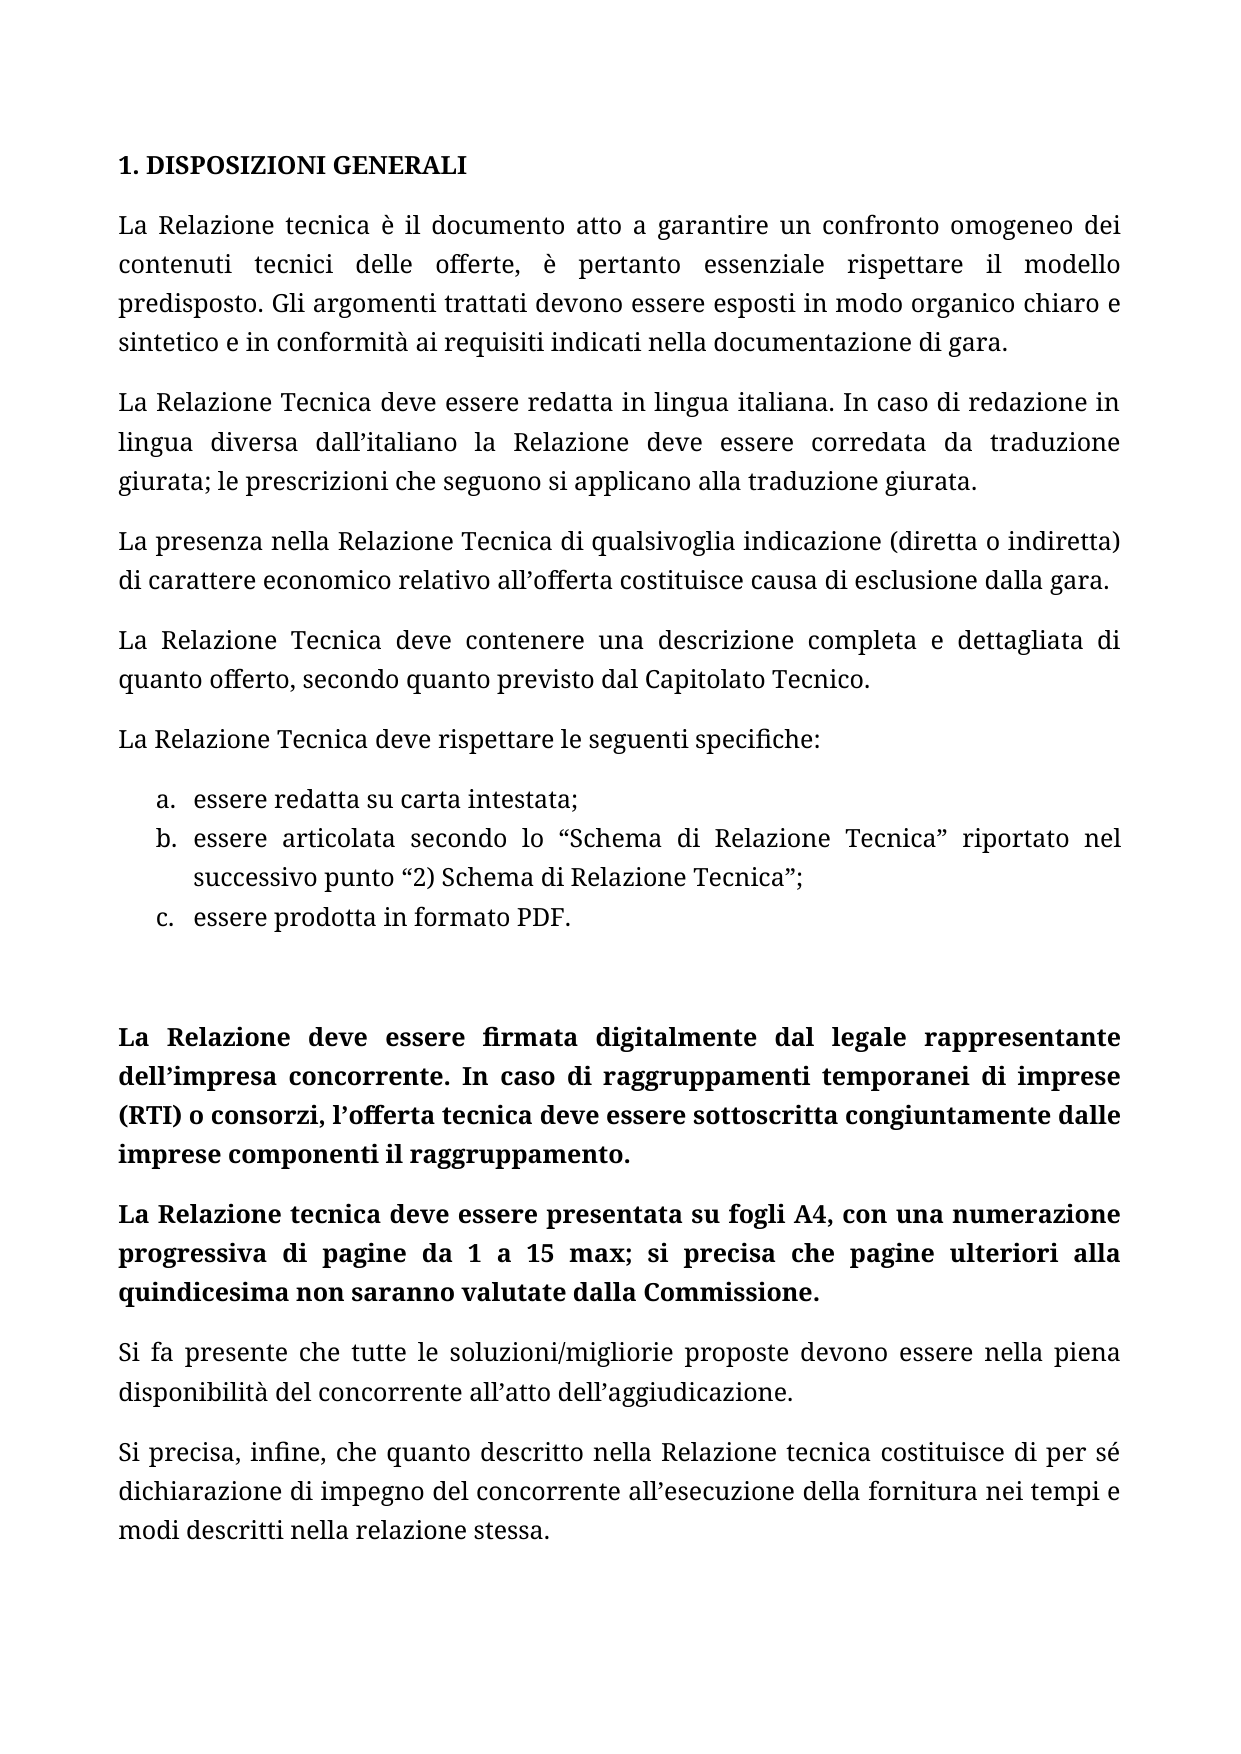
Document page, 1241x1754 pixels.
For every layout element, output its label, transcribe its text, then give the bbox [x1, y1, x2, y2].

text La Relazione Tecnica deve rispettare le seguenti specifiche: [118, 722, 1122, 756]
text La Relazione tecnica deve essere presentata su fogli A4, con una numerazione progressiva di pagine da 1 a 15 max; si precisa che pagine ulteriori alla quindicesima non saranno valutate dalla Commissione. [118, 1197, 1122, 1309]
text La Relazione Tecnica deve contenere una descrizione completa e dettagliata di quanto offerto, secondo quanto previsto dal Capitolato Tecnico. [118, 623, 1122, 696]
text Si precisa, infine, che quanto descritto nella Relazione tecnica costituisce di per sé dichiarazione di impegno del concorrente all’esecuzione della fornitura nei tempi e modi descritti nella relazione stessa. [118, 1434, 1122, 1547]
text La Relazione deve essere firmata digitalmente dal legale rappresentante dell’impresa concorrente. In caso di raggruppamenti temporanei di imprese (RTI) o consorzi, l’offerta tecnica deve essere sottoscritta congiuntamente dalle imprese componenti il raggruppamento. [118, 1019, 1122, 1171]
text 1. DISPOSIZIONI GENERALI [118, 148, 1122, 182]
text La Relazione tecnica è il documento atto a garantire un confronto omogeneo dei contenuti tecnici delle offerte, è pertanto essenziale rispettare il modello predisposto. Gli argomenti trattati devono essere esposti in modo organico chiaro e sintetico e in conformità ai requisiti indicati nella documentazione di gara. [118, 208, 1122, 359]
text Si fa presente che tutte le soluzioni/migliorie proposte devono essere nella piena disponibilità del concorrente all’atto dell’aggiudicazione. [118, 1335, 1122, 1408]
text La Relazione Tecnica deve essere redatta in lingua italiana. In caso di redazione in lingua diversa dall’italiano la Relazione deve essere corredata da traduzione giurata; le prescrizioni che seguono si applicano alla traduzione giurata. [118, 385, 1122, 497]
text La presenza nella Relazione Tecnica di qualsivoglia indicazione (diretta o indiretta) di carattere economico relativo all’offerta costituisce causa di esclusione dalla gara. [118, 523, 1122, 597]
list essere articolata secondo lo “Schema di Relazione Tecnica” riportato nel successivo punto “2) Schema di Relazione Tecnica”; [156, 821, 1122, 894]
list essere redatta su carta intestata; [156, 782, 1122, 816]
list essere prodotta in formato PDF. [156, 899, 1122, 933]
